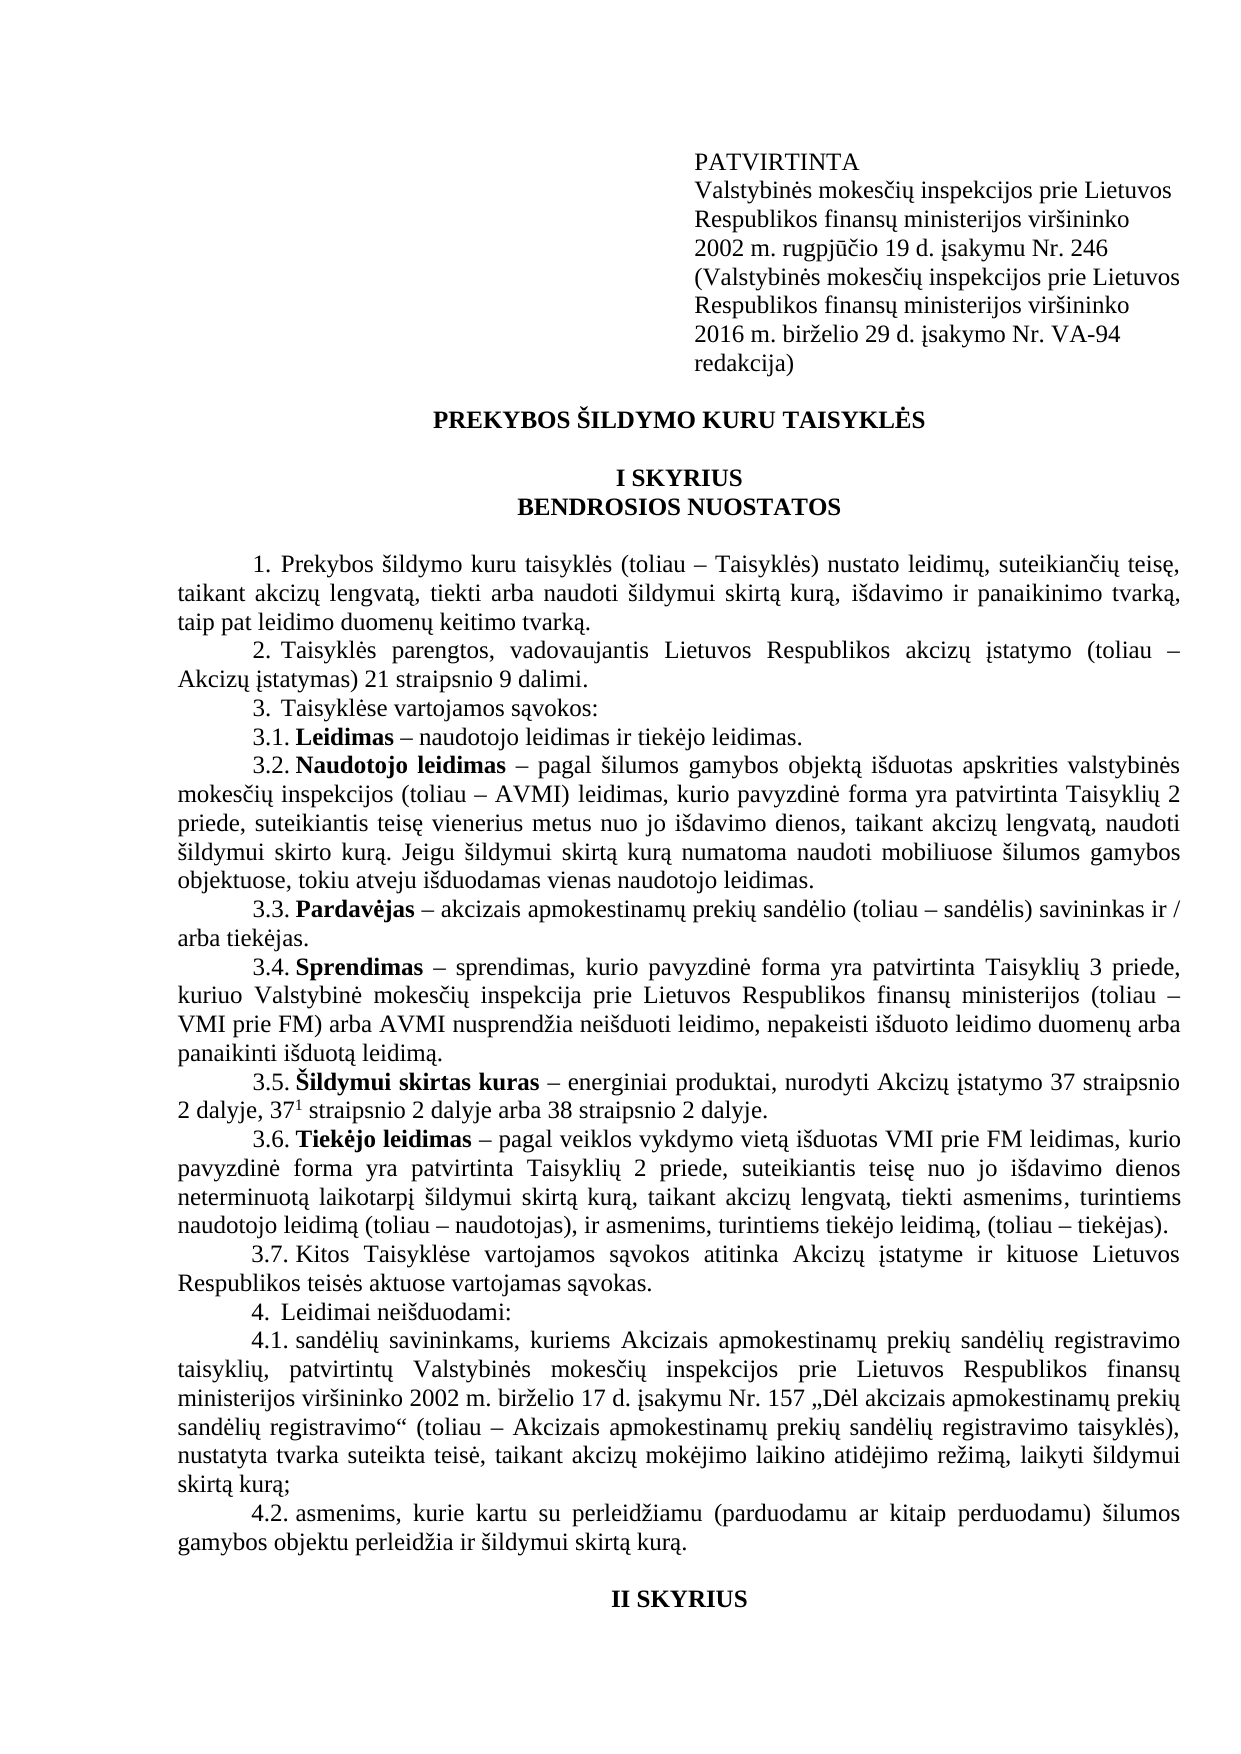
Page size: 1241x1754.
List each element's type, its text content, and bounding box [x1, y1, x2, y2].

text 3.6. Tiekėjo leidimas – pagal veiklos vykdymo vietą išduotas VMI prie FM leidimas, kurio pavyzdinė forma yra patvirtinta Taisyklių 2 priede, suteikiantis teisę nuo jo išdavimo dienos neterminuotą laikotarpį šildymui skirtą kurą, taikant akcizų lengvatą, tiekti asmenims, turintiems naudotojo leidimą (toliau – naudotojas), ir asmenims, turintiems tiekėjo leidimą, (toliau – tiekėjas). [177, 1124, 1181, 1239]
text 3.7. Kitos Taisyklėse vartojamos sąvokos atitinka Akcizų įstatyme ir kituose Lietuvos Respublikos teisės aktuose vartojamas sąvokas. [177, 1239, 1181, 1297]
text 2016 m. birželio 29 d. įsakymo Nr. VA-94 [177, 319, 1181, 348]
text (Valstybinės mokesčių inspekcijos prie Lietuvos [177, 262, 1181, 291]
text 4. Leidimai neišduodami: [177, 1297, 1181, 1326]
text Respublikos finansų ministerijos viršininko [177, 291, 1181, 319]
text 3. Taisyklėse vartojamos sąvokos: [177, 693, 1181, 722]
text 2. Taisyklės parengtos, vadovaujantis Lietuvos Respublikos akcizų įstatymo (toliau – Akcizų įstatymas) 21 straipsnio 9 dalimi. [177, 636, 1181, 693]
text 3.1. Leidimas – naudotojo leidimas ir tiekėjo leidimas. [177, 722, 1181, 751]
text 1. Prekybos šildymo kuru taisyklės (toliau – Taisyklės) nustato leidimų, suteikiančių teisę, taikant akcizų lengvatą, tiekti arba naudoti šildymui skirtą kurą, išdavimo ir panaikinimo tvarką, taip pat leidimo duomenų keitimo tvarką. [177, 549, 1181, 636]
text PREKYBOS ŠILDYMO KURU TAISYKLĖS [177, 406, 1181, 434]
text PATVIRTINTA [177, 147, 1181, 176]
text BENDROSIOS NUOSTATOS [177, 492, 1181, 521]
text 4.2. asmenims, kurie kartu su perleidžiamu (parduodamu ar kitaip perduodamu) šilumos gamybos objektu perleidžia ir šildymui skirtą kurą. [177, 1498, 1181, 1556]
text I SKYRIUS [177, 463, 1181, 492]
text Valstybinės mokesčių inspekcijos prie Lietuvos [177, 176, 1181, 204]
text II SKYRIUS [177, 1584, 1181, 1613]
text Respublikos finansų ministerijos viršininko [177, 204, 1181, 233]
text 3.3. Pardavėjas – akcizais apmokestinamų prekių sandėlio (toliau – sandėlis) savininkas ir / arba tiekėjas. [177, 894, 1181, 952]
text 4.1. sandėlių savininkams, kuriems Akcizais apmokestinamų prekių sandėlių registravimo taisyklių, patvirtintų Valstybinės mokesčių inspekcijos prie Lietuvos Respublikos finansų ministerijos viršininko 2002 m. birželio 17 d. įsakymu Nr. 157 „Dėl akcizais apmokestinamų prekių sandėlių registravimo“ (toliau – Akcizais apmokestinamų prekių sandėlių registravimo taisyklės), nustatyta tvarka suteikta teisė, taikant akcizų mokėjimo laikino atidėjimo režimą, laikyti šildymui skirtą kurą; [177, 1326, 1181, 1498]
text 3.5. Šildymui skirtas kuras – energiniai produktai, nurodyti Akcizų įstatymo 37 straipsnio 2 dalyje, 371 straipsnio 2 dalyje arba 38 straipsnio 2 dalyje. [177, 1067, 1181, 1124]
text 3.4. Sprendimas – sprendimas, kurio pavyzdinė forma yra patvirtinta Taisyklių 3 priede, kuriuo Valstybinė mokesčių inspekcija prie Lietuvos Respublikos finansų ministerijos (toliau – VMI prie FM) arba AVMI nusprendžia neišduoti leidimo, nepakeisti išduoto leidimo duomenų arba panaikinti išduotą leidimą. [177, 952, 1181, 1067]
text redakcija) [177, 348, 1181, 377]
text 2002 m. rugpjūčio 19 d. įsakymu Nr. 246 [177, 233, 1181, 262]
text 3.2. Naudotojo leidimas – pagal šilumos gamybos objektą išduotas apskrities valstybinės mokesčių inspekcijos (toliau – AVMI) leidimas, kurio pavyzdinė forma yra patvirtinta Taisyklių 2 priede, suteikiantis teisę vienerius metus nuo jo išdavimo dienos, taikant akcizų lengvatą, naudoti šildymui skirto kurą. Jeigu šildymui skirtą kurą numatoma naudoti mobiliuose šilumos gamybos objektuose, tokiu atveju išduodamas vienas naudotojo leidimas. [177, 751, 1181, 894]
